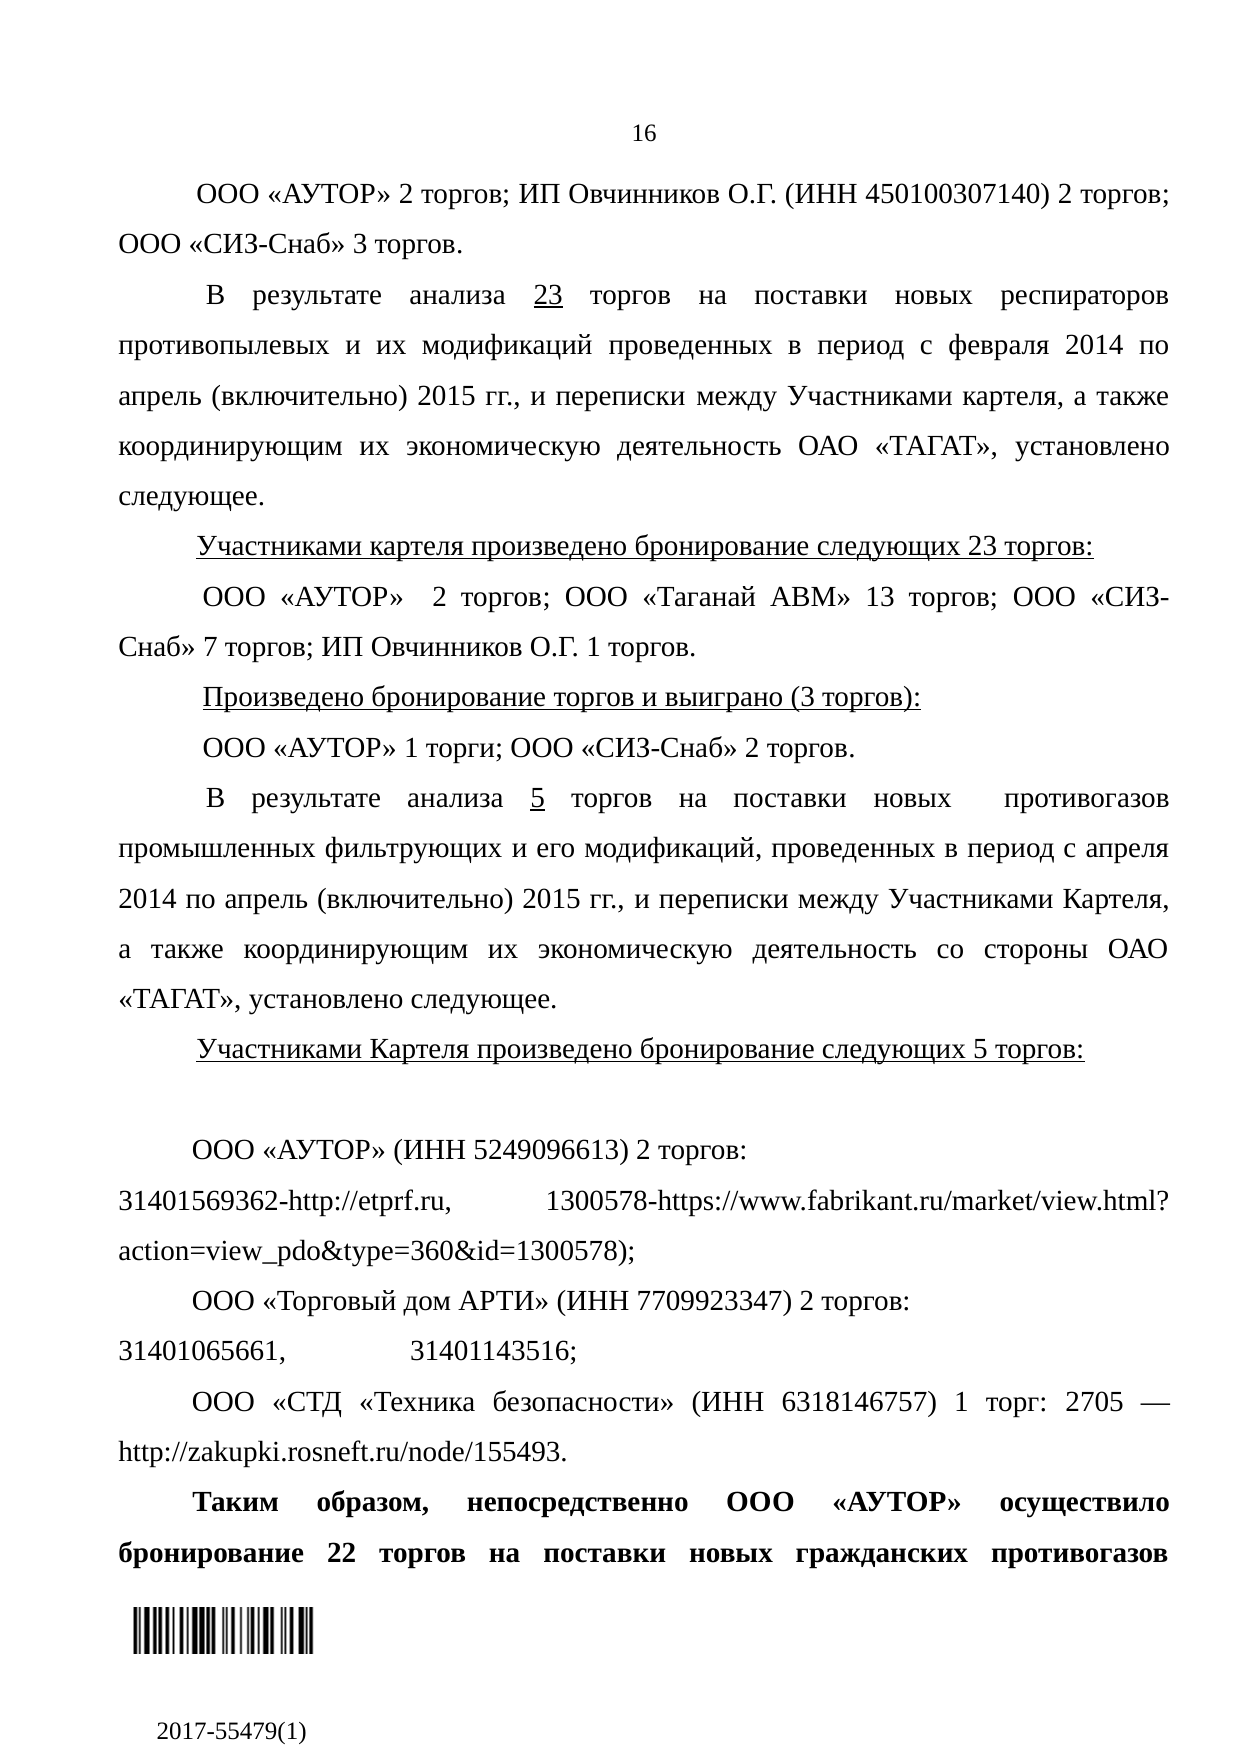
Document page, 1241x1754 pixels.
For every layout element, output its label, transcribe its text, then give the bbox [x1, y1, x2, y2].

text Произведено бронирование торгов и выиграно (3 торгов): [118, 679, 1170, 713]
text Участниками картеля произведено бронирование следующих 23 торгов: [118, 528, 1170, 562]
text ООО «Торговый дом АРТИ» (ИНН 7709923347) 2 торгов: [118, 1283, 1170, 1317]
text 31401065661, 31401143516; [118, 1333, 1170, 1367]
picture [118, 1607, 331, 1654]
text ООО «АУТОР» (ИНН 5249096613) 2 торгов: [118, 1132, 1170, 1166]
text 31401569362-http://etprf.ru, 1300578-https://www.fabrikant.ru/market/view.html?action=view_pdo&type=360&id=1300578); [118, 1183, 1170, 1266]
subtitle ООО «АУТОР» 1 торги; ООО «СИЗ-Снаб» 2 торгов. [118, 730, 1170, 763]
text ООО «АУТОР» 2 торгов; ООО «Таганай АВМ» 13 торгов; ООО «СИЗ-Снаб» 7 торгов; ИП Овчинников О.Г. 1 торгов. [118, 579, 1170, 663]
text ООО «СТД «Техника безопасности» (ИНН 6318146757) 1 торг: 2705 — http://zakupki.rosneft.ru/node/155493. [118, 1384, 1170, 1468]
text В результате анализа 23 торгов на поставки новых респираторов противопылевых и их модификаций проведенных в период с февраля 2014 по апрель (включительно) 2015 гг., и переписки между Участниками картеля, а также координирующим их экономическую деятельность ОАО «ТАГАТ», установлено следующее. [118, 277, 1170, 512]
text ООО «АУТОР» 2 торгов; ИП Овчинников О.Г. (ИНН 450100307140) 2 торгов; ООО «СИЗ-Снаб» 3 торгов. [118, 176, 1170, 260]
text Таким образом, непосредственно ООО «АУТОР» осуществило бронирование 22 торгов на поставки новых гражданских противогазов [118, 1484, 1170, 1568]
text В результате анализа 5 торгов на поставки новых противогазов промышленных фильтрующих и его модификаций, проведенных в период с апреля 2014 по апрель (включительно) 2015 гг., и переписки между Участниками Картеля, а также координирующим их экономическую деятельность со стороны ОАО «ТАГАТ», установлено следующее. [118, 780, 1170, 1015]
text Участниками Картеля произведено бронирование следующих 5 торгов: [118, 1032, 1170, 1065]
